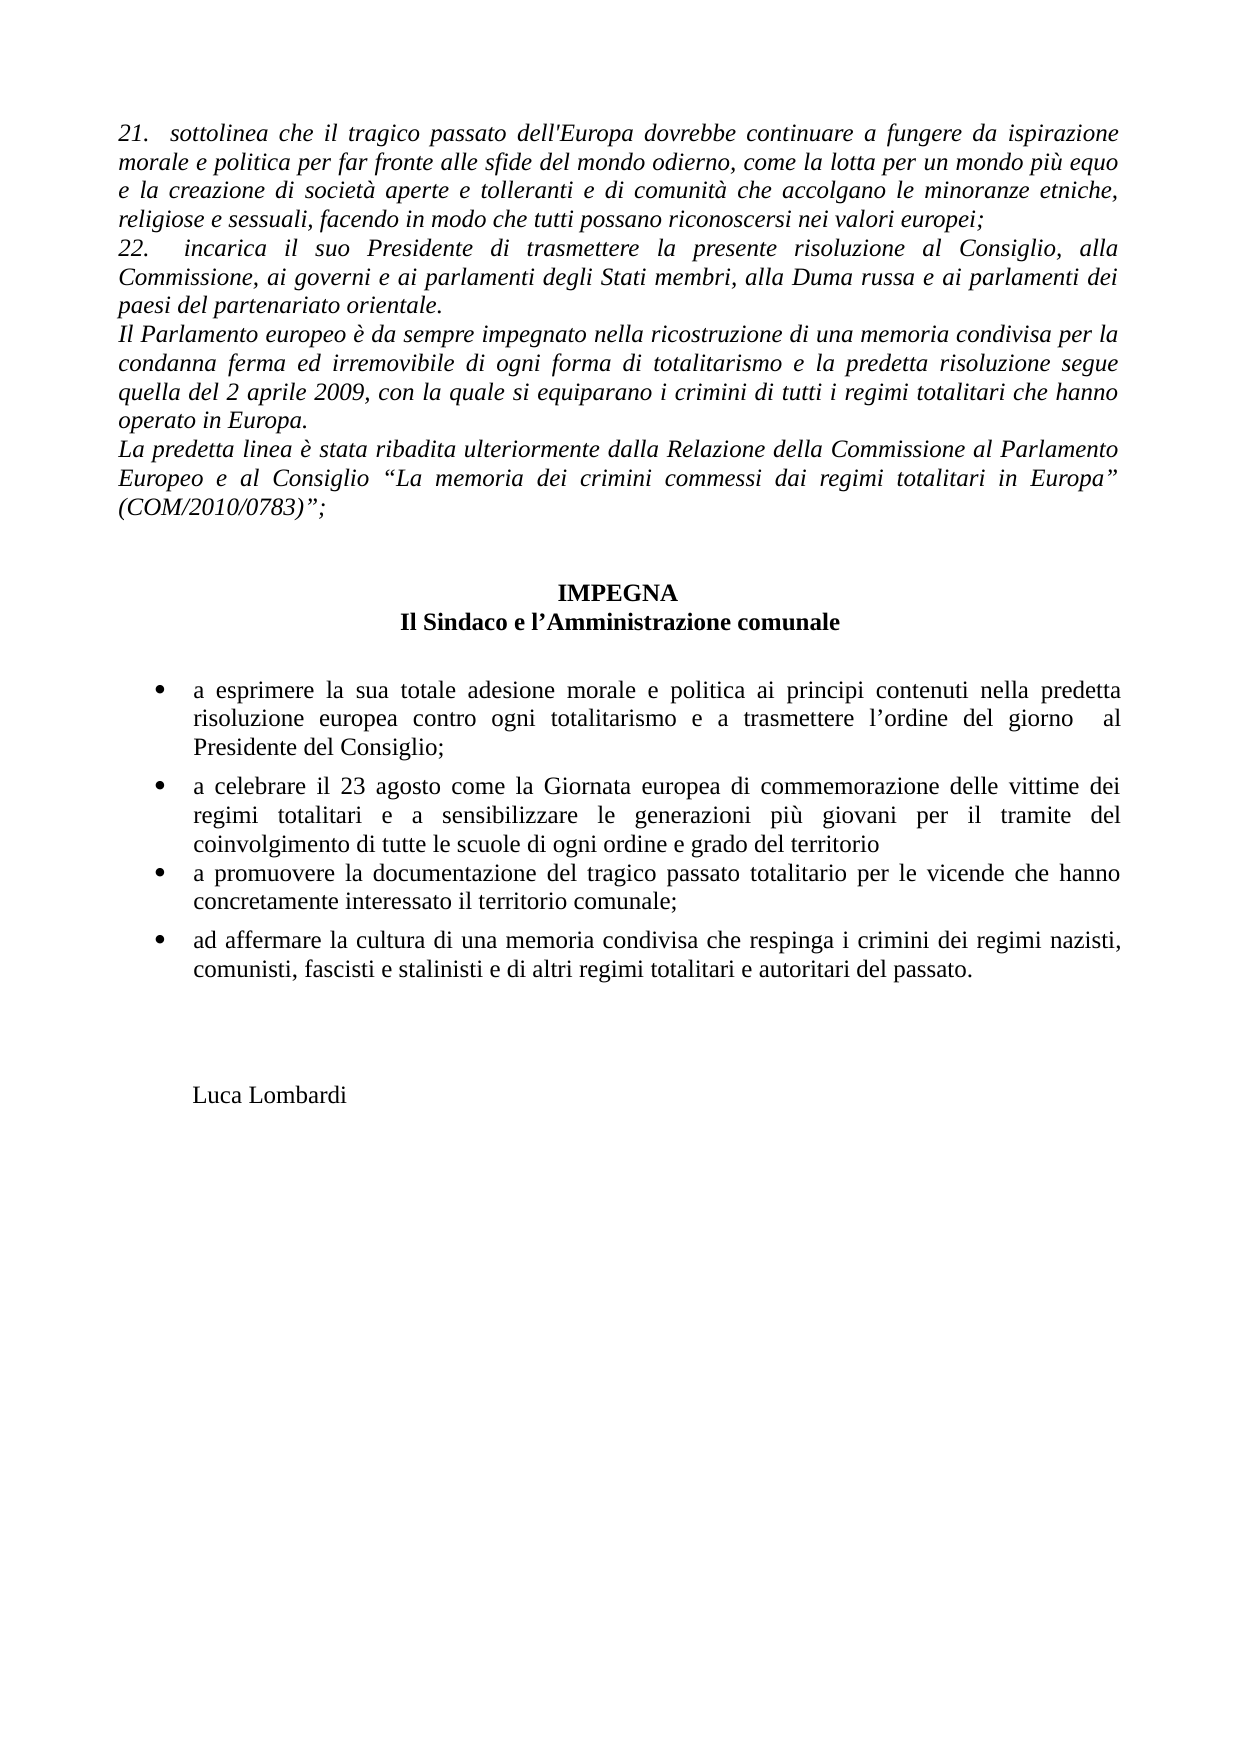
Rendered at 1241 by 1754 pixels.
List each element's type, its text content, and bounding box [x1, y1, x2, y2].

text Il Sindaco e l’Amministrazione comunale [118, 607, 1122, 636]
list a celebrare il 23 agosto come la Giornata europea di commemorazione delle vittime dei regimi totalitari e a sensibilizzare le generazioni più giovani per il tramite del coinvolgimento di tutte le scuole di ogni ordine e grado del territorio [156, 771, 1122, 858]
list a esprimere la sua totale adesione morale e politica ai principi contenuti nella predetta risoluzione europea contro ogni totalitarismo e a trasmettere l’ordine del giorno al Presidente del Consiglio; [156, 675, 1122, 761]
text 22. incarica il suo Presidente di trasmettere la presente risoluzione al Consiglio, alla Commissione, ai governi e ai parlamenti degli Stati membri, alla Duma russa e ai parlamenti dei paesi del partenariato orientale. [118, 233, 1122, 319]
text IMPEGNA [118, 578, 1122, 607]
text La predetta linea è stata ribadita ulteriormente dalla Relazione della Commissione al Parlamento Europeo e al Consiglio “La memoria dei crimini commessi dai regimi totalitari in Europa” (COM/2010/0783)”; [118, 434, 1122, 521]
text Il Parlamento europeo è da sempre impegnato nella ricostruzione di una memoria condivisa per la condanna ferma ed irremovibile di ogni forma di totalitarismo e la predetta risoluzione segue quella del 2 aprile 2009, con la quale si equiparano i crimini di tutti i regimi totalitari che hanno operato in Europa. [118, 319, 1122, 434]
text 21. sottolinea che il tragico passato dell'Europa dovrebbe continuare a fungere da ispirazione morale e politica per far fronte alle sfide del mondo odierno, come la lotta per un mondo più equo e la creazione di società aperte e tolleranti e di comunità che accolgano le minoranze etniche, religiose e sessuali, facendo in modo che tutti possano riconoscersi nei valori europei; [118, 118, 1122, 233]
list a promuovere la documentazione del tragico passato totalitario per le vicende che hanno concretamente interessato il territorio comunale; [156, 858, 1122, 915]
text Luca Lombardi [118, 1080, 1122, 1108]
list ad affermare la cultura di una memoria condivisa che respinga i crimini dei regimi nazisti, comunisti, fascisti e stalinisti e di altri regimi totalitari e autoritari del passato. [156, 926, 1122, 983]
